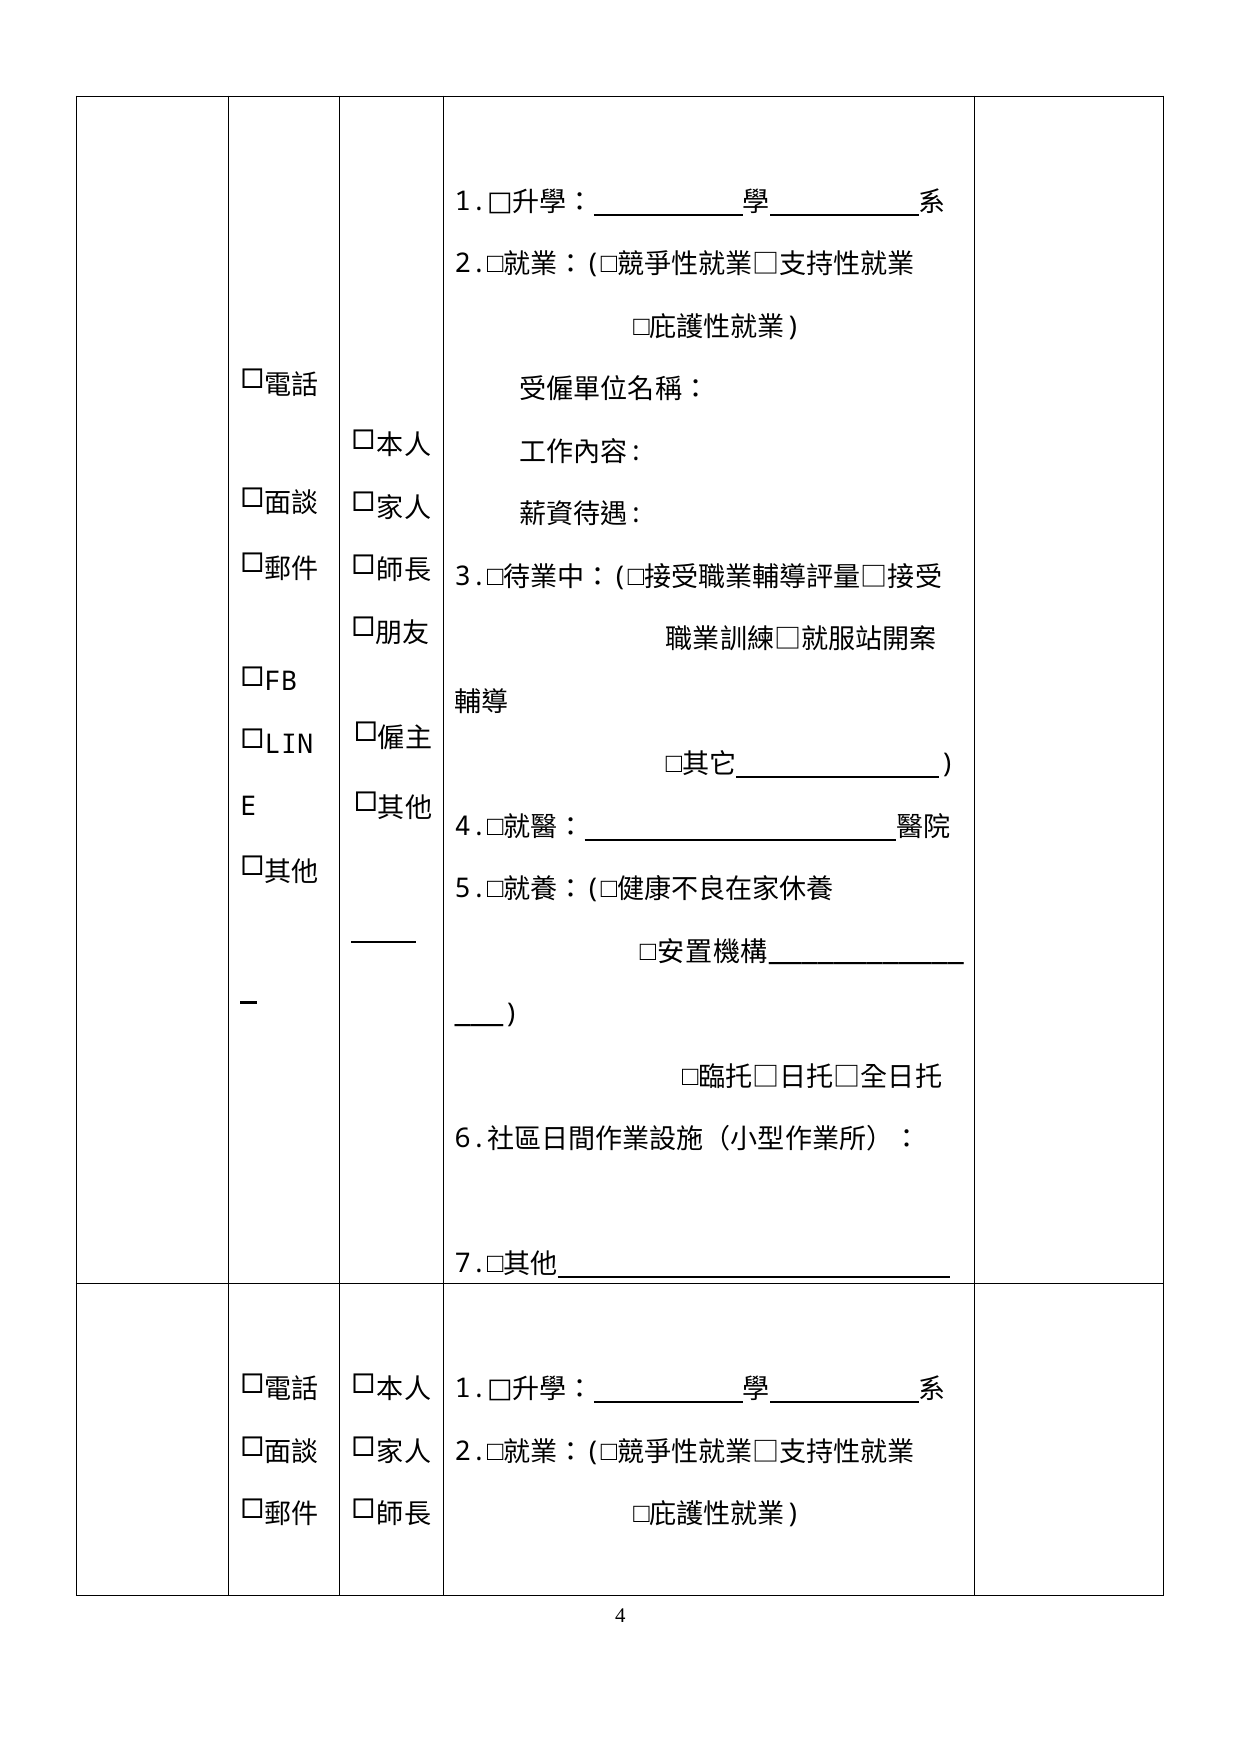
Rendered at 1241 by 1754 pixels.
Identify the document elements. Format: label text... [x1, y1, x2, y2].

table_cell [77, 1284, 228, 1594]
table_cell 電話 面談 郵件 FB LINE 其他 [229, 97, 339, 1283]
table_cell 電話 面談 郵件 [229, 1284, 339, 1594]
table_cell 本人 家人 師長 [340, 1284, 443, 1594]
table_cell [975, 97, 1163, 1283]
table_cell [975, 1284, 1163, 1594]
table_cell 1.□升學： 學 系 2.□就業：(□競爭性就業□支持性就業 □庇護性就業) 受僱單位名稱： 工作內容: 薪資待遇: 3.□待業中：(□接受職業輔導評量□接受 職業訓練□就服站開案輔導 □其它 ) 4.□就醫： 醫院 5.□就養：(□健康不良在家休養 □安置機構_______________) □臨托□日托□全日托 6.社區日間作業設施（小型作業所）： 7.□其他 [444, 97, 974, 1283]
table_cell [77, 97, 228, 1283]
table_cell 本人 家人 師長 朋友 僱主 其他 [340, 97, 443, 1283]
table_cell 1.□升學： 學 系 2.□就業：(□競爭性就業□支持性就業 □庇護性就業) [444, 1284, 974, 1594]
